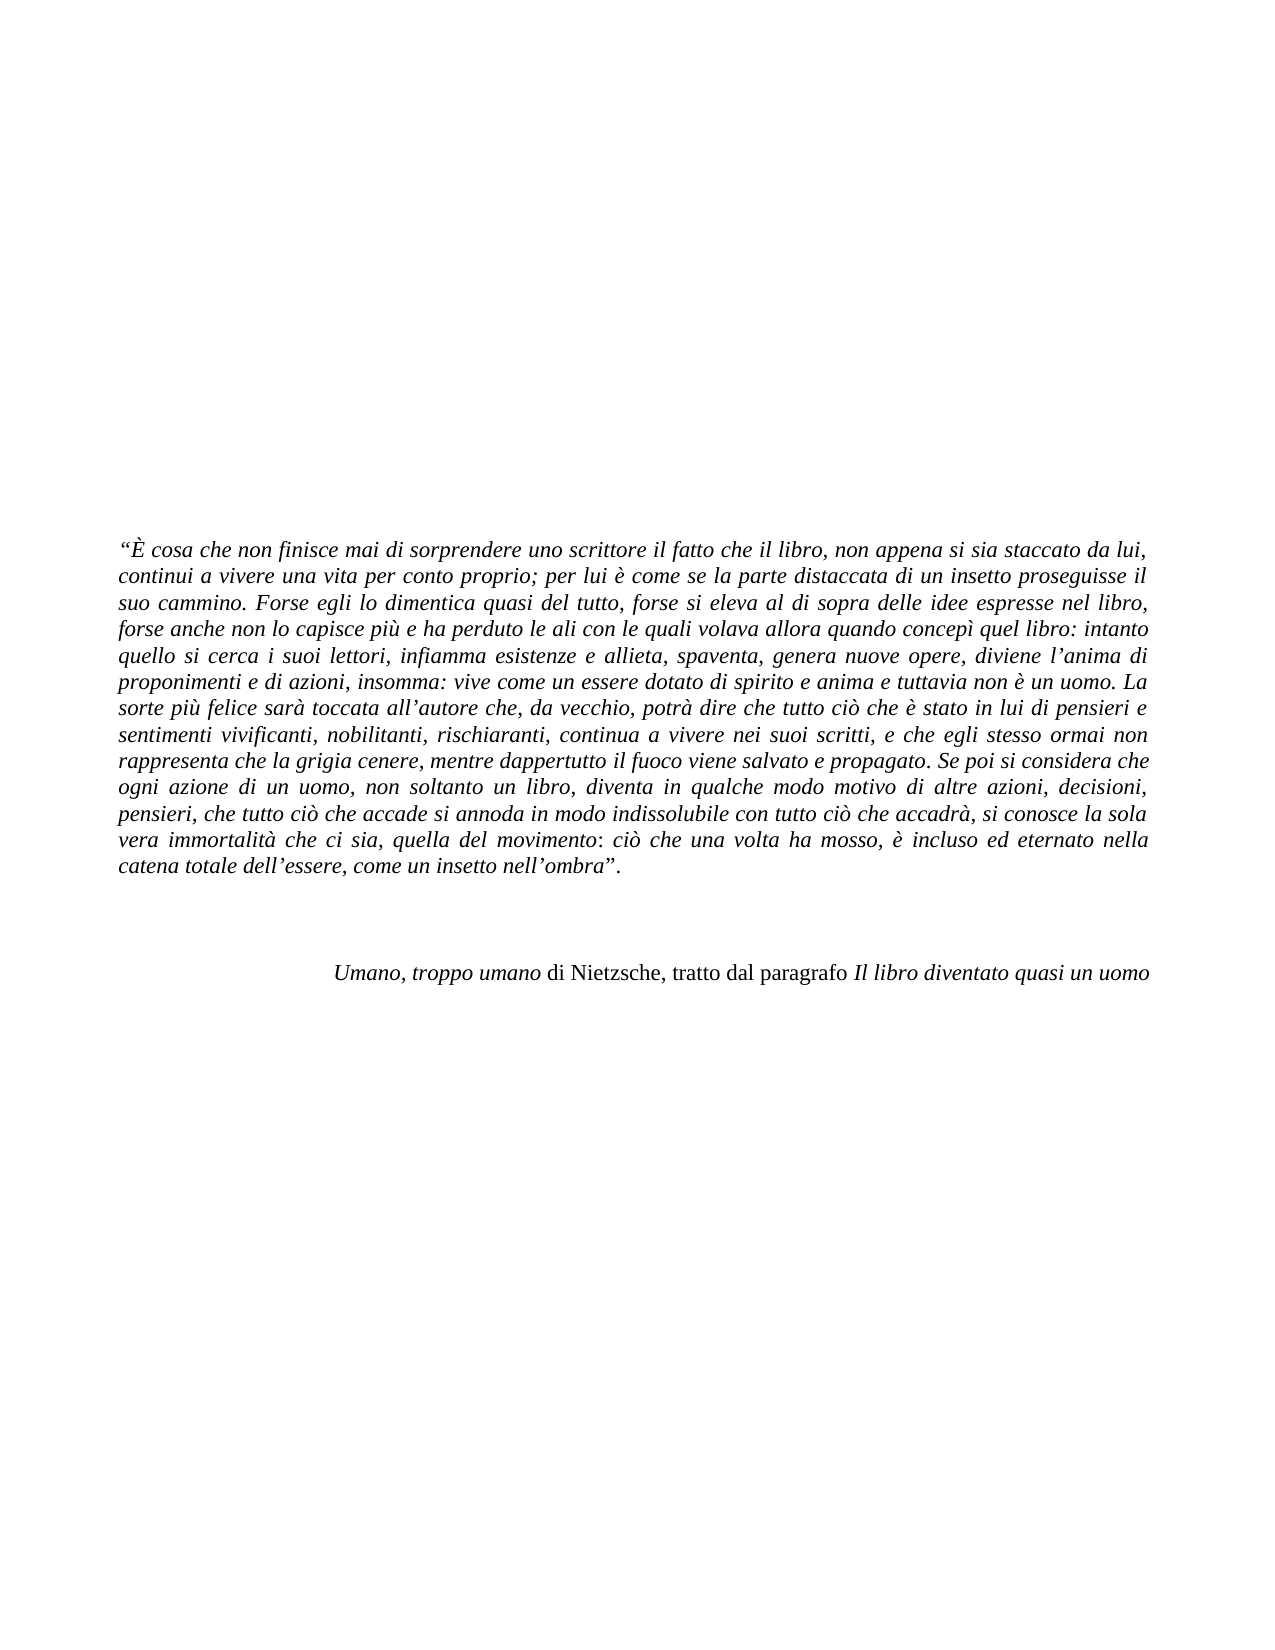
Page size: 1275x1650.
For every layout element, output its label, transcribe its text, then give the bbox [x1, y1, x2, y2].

text “È cosa che non finisce mai di sorprendere uno scrittore il fatto che il libro, non appena si sia staccato da lui, continui a vivere una vita per conto proprio; per lui è come se la parte distaccata di un insetto proseguisse il suo cammino. Forse egli lo dimentica quasi del tutto, forse si eleva al di sopra delle idee espresse nel libro, forse anche non lo capisce più e ha perduto le ali con le quali volava allora quando concepì quel libro: intanto quello si cerca i suoi lettori, infiamma esistenze e allieta, spaventa, genera nuove opere, diviene l’anima di proponimenti e di azioni, insomma: vive come un essere dotato di spirito e anima e tuttavia non è un uomo. La sorte più felice sarà toccata all’autore che, da vecchio, potrà dire che tutto ciò che è stato in lui di pensieri e sentimenti vivificanti, nobilitanti, rischiaranti, continua a vivere nei suoi scritti, e che egli stesso ormai non rappresenta che la grigia cenere, mentre dappertutto il fuoco viene salvato e propagato. Se poi si considera che ogni azione di un uomo, non soltanto un libro, diventa in qualche modo motivo di altre azioni, decisioni, pensieri, che tutto ciò che accade si annoda in modo indissolubile con tutto ciò che accadrà, si conosce la sola vera immortalità che ci sia, quella del movimento: ciò che una volta ha mosso, è incluso ed eternato nella catena totale dell’essere, come un insetto nell’ombra”. [118, 536, 1152, 879]
text Umano, troppo umano di Nietzsche, tratto dal paragrafo Il libro diventato quasi un uomo [207, 959, 1152, 986]
